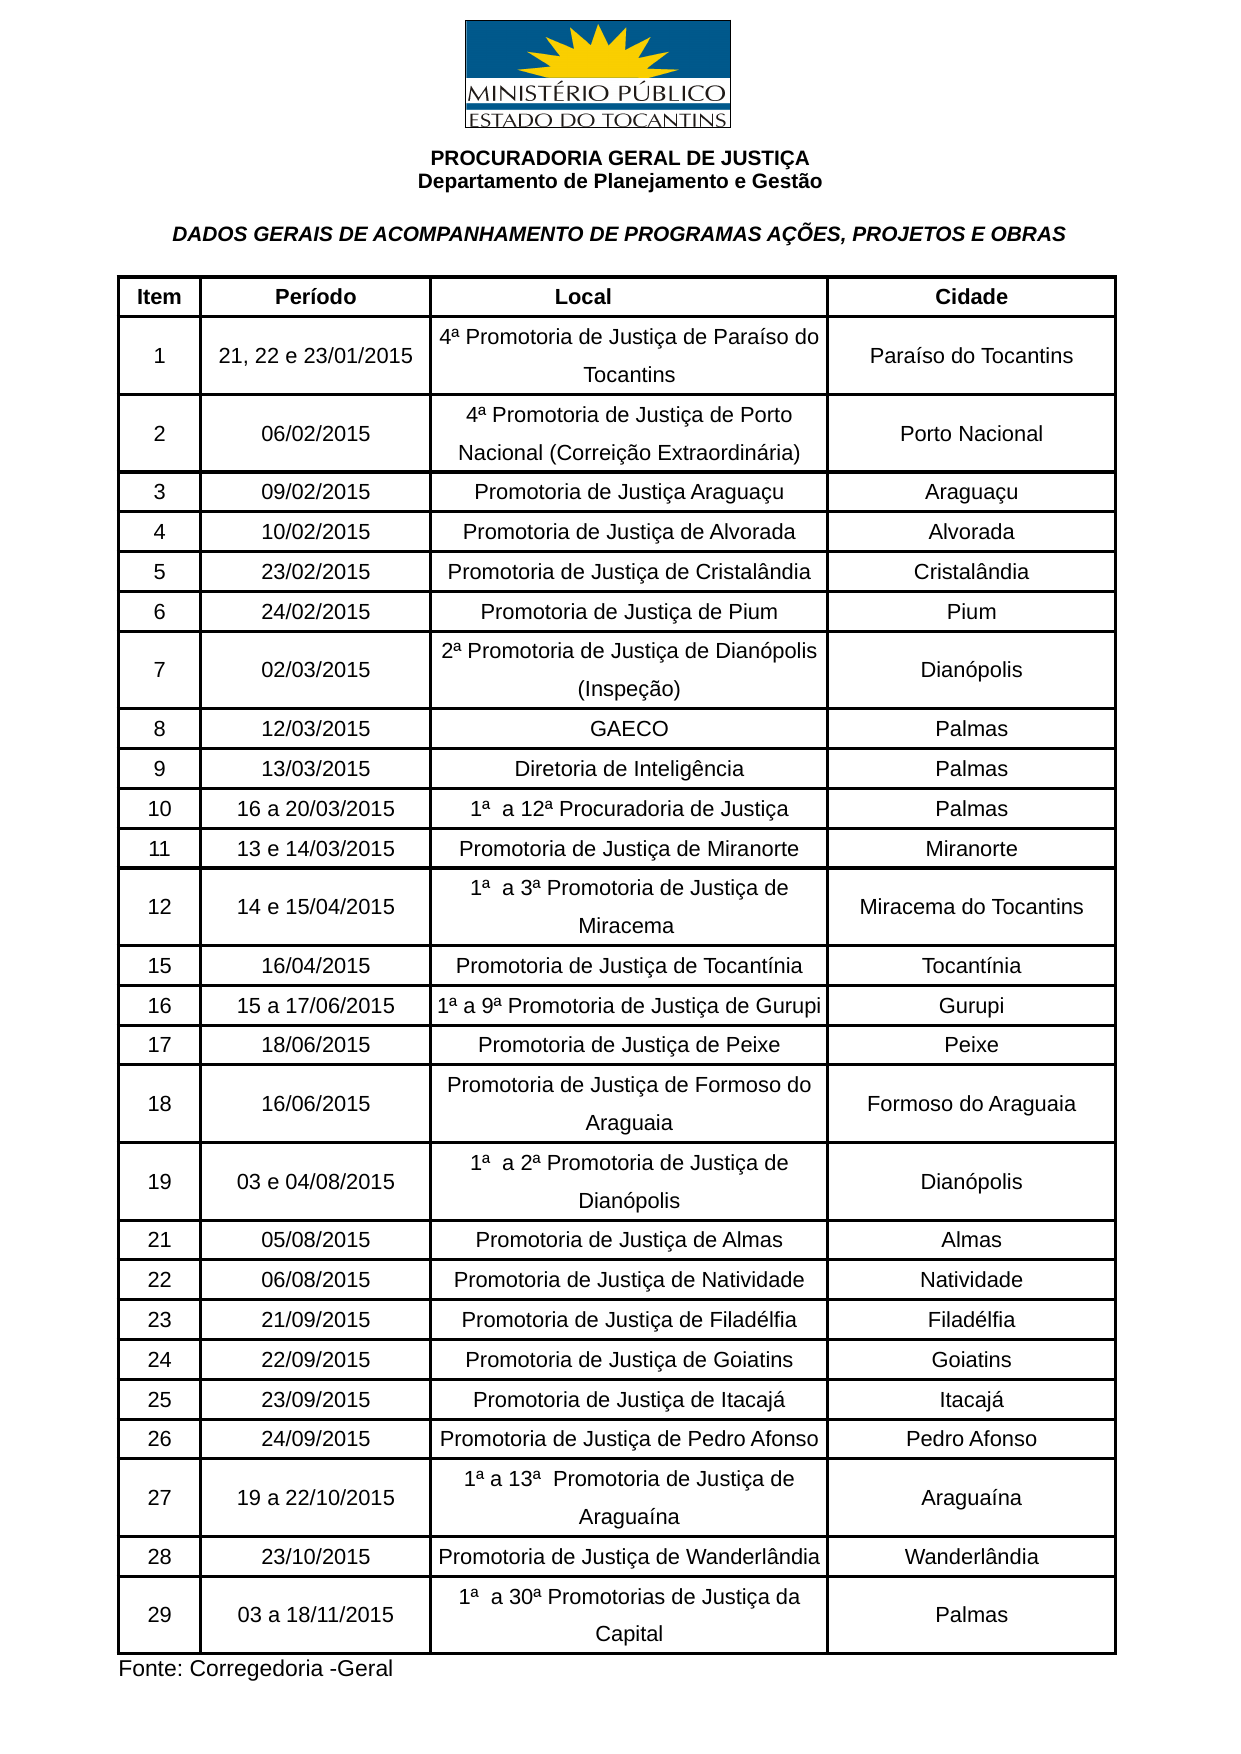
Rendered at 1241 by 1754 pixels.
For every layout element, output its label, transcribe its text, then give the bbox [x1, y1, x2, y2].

table_cell Palmas [829, 710, 1114, 747]
table_cell 24/02/2015 [202, 593, 429, 629]
table_cell GAECO [432, 710, 826, 747]
table_cell 03 e 04/08/2015 [202, 1144, 429, 1218]
table_cell Promotoria de Justiça de Pium [432, 593, 826, 629]
table_cell 03 a 18/11/2015 [202, 1578, 429, 1652]
table_cell 17 [120, 1027, 199, 1063]
table_cell 9 [120, 750, 199, 787]
table_cell 1 [120, 318, 199, 393]
table_cell 5 [120, 553, 199, 590]
table_cell 1ª a 13ª Promotoria de Justiça de Araguaína [432, 1460, 826, 1535]
table_cell 13/03/2015 [202, 750, 429, 787]
table_cell Peixe [829, 1027, 1114, 1063]
table_header Período [202, 279, 429, 315]
table_cell Promotoria de Justiça de Filadélfia [432, 1301, 826, 1338]
table_cell 05/08/2015 [202, 1222, 429, 1258]
table_cell 16/04/2015 [202, 947, 429, 984]
table_cell Promotoria de Justiça de Natividade [432, 1261, 826, 1298]
table_cell Pedro Afonso [829, 1421, 1114, 1457]
table_cell 15 [120, 947, 199, 984]
table_cell 1ª a 2ª Promotoria de Justiça de Dianópolis [432, 1144, 826, 1218]
table_cell 23 [120, 1301, 199, 1338]
table_cell 09/02/2015 [202, 474, 429, 510]
table_header Local [432, 279, 826, 315]
table_cell Porto Nacional [829, 396, 1114, 470]
table_cell 19 a 22/10/2015 [202, 1460, 429, 1535]
table_cell 24 [120, 1341, 199, 1378]
table_cell Promotoria de Justiça de Peixe [432, 1027, 826, 1063]
table_cell Alvorada [829, 513, 1114, 550]
table_cell 12 [120, 870, 199, 944]
table_cell Goiatins [829, 1341, 1114, 1378]
table_cell 27 [120, 1460, 199, 1535]
table_cell 2ª Promotoria de Justiça de Dianópolis (Inspeção) [432, 633, 826, 707]
table_cell Dianópolis [829, 1144, 1114, 1218]
table_cell 15 a 17/06/2015 [202, 987, 429, 1023]
table_cell 10 [120, 790, 199, 827]
table_cell Palmas [829, 1578, 1114, 1652]
table_cell 3 [120, 474, 199, 510]
table_header Cidade [829, 279, 1114, 315]
table_cell 7 [120, 633, 199, 707]
table_cell Palmas [829, 750, 1114, 787]
table_cell 4ª Promotoria de Justiça de Paraíso do Tocantins [432, 318, 826, 393]
table_cell Pium [829, 593, 1114, 629]
table_cell 02/03/2015 [202, 633, 429, 707]
table_cell 25 [120, 1381, 199, 1417]
table_cell Gurupi [829, 987, 1114, 1023]
table_cell 13 e 14/03/2015 [202, 830, 429, 866]
table_cell Paraíso do Tocantins [829, 318, 1114, 393]
table_cell Promotoria de Justiça de Itacajá [432, 1381, 826, 1417]
table_cell 6 [120, 593, 199, 629]
table_cell Promotoria de Justiça de Almas [432, 1222, 826, 1258]
table_cell 8 [120, 710, 199, 747]
table_cell Promotoria de Justiça de Miranorte [432, 830, 826, 866]
table_cell Promotoria de Justiça de Alvorada [432, 513, 826, 550]
table_cell Miranorte [829, 830, 1114, 866]
table_cell 06/02/2015 [202, 396, 429, 470]
table_cell Formoso do Araguaia [829, 1066, 1114, 1141]
table_cell Cristalândia [829, 553, 1114, 590]
table_cell 1ª a 3ª Promotoria de Justiça de Miracema [432, 870, 826, 944]
table_cell 1ª a 30ª Promotorias de Justiça da Capital [432, 1578, 826, 1652]
table_cell 2 [120, 396, 199, 470]
table_cell Dianópolis [829, 633, 1114, 707]
table_cell Promotoria de Justiça de Cristalândia [432, 553, 826, 590]
table_cell 14 e 15/04/2015 [202, 870, 429, 944]
table_cell 1ª a 12ª Procuradoria de Justiça [432, 790, 826, 827]
table_cell 22 [120, 1261, 199, 1298]
table_cell Miracema do Tocantins [829, 870, 1114, 944]
table_cell 24/09/2015 [202, 1421, 429, 1457]
table_cell 23/02/2015 [202, 553, 429, 590]
table_cell Palmas [829, 790, 1114, 827]
table_cell 16/06/2015 [202, 1066, 429, 1141]
table_cell Filadélfia [829, 1301, 1114, 1338]
table_cell Itacajá [829, 1381, 1114, 1417]
table_cell Promotoria de Justiça de Pedro Afonso [432, 1421, 826, 1457]
table_cell 12/03/2015 [202, 710, 429, 747]
table_cell Promotoria de Justiça de Goiatins [432, 1341, 826, 1378]
table_cell 28 [120, 1538, 199, 1575]
table_cell Araguaína [829, 1460, 1114, 1535]
table_cell 19 [120, 1144, 199, 1218]
table_cell Promotoria de Justiça Araguaçu [432, 474, 826, 510]
picture [466, 21, 730, 127]
table_header Item [120, 279, 199, 315]
table_cell 23/09/2015 [202, 1381, 429, 1417]
table_cell Wanderlândia [829, 1538, 1114, 1575]
table_cell Promotoria de Justiça de Tocantínia [432, 947, 826, 984]
table_cell Araguaçu [829, 474, 1114, 510]
table_cell 21, 22 e 23/01/2015 [202, 318, 429, 393]
table_cell 29 [120, 1578, 199, 1652]
table_cell Promotoria de Justiça de Formoso do Araguaia [432, 1066, 826, 1141]
table_cell Promotoria de Justiça de Wanderlândia [432, 1538, 826, 1575]
table_cell 16 a 20/03/2015 [202, 790, 429, 827]
table_cell Natividade [829, 1261, 1114, 1298]
table_cell Diretoria de Inteligência [432, 750, 826, 787]
text Fonte: Corregedoria -Geral [118, 1655, 1122, 1682]
table_cell 26 [120, 1421, 199, 1457]
table_cell 4 [120, 513, 199, 550]
table_cell 21/09/2015 [202, 1301, 429, 1338]
table_cell Tocantínia [829, 947, 1114, 984]
table_cell 23/10/2015 [202, 1538, 429, 1575]
table_cell 18 [120, 1066, 199, 1141]
table_cell 16 [120, 987, 199, 1023]
table_cell 18/06/2015 [202, 1027, 429, 1063]
table_cell 21 [120, 1222, 199, 1258]
table_cell 10/02/2015 [202, 513, 429, 550]
table_cell Almas [829, 1222, 1114, 1258]
table_cell 4ª Promotoria de Justiça de Porto Nacional (Correição Extraordinária) [432, 396, 826, 470]
table_cell 22/09/2015 [202, 1341, 429, 1378]
table_cell 11 [120, 830, 199, 866]
table_cell 1ª a 9ª Promotoria de Justiça de Gurupi [432, 987, 826, 1023]
table_cell 06/08/2015 [202, 1261, 429, 1298]
